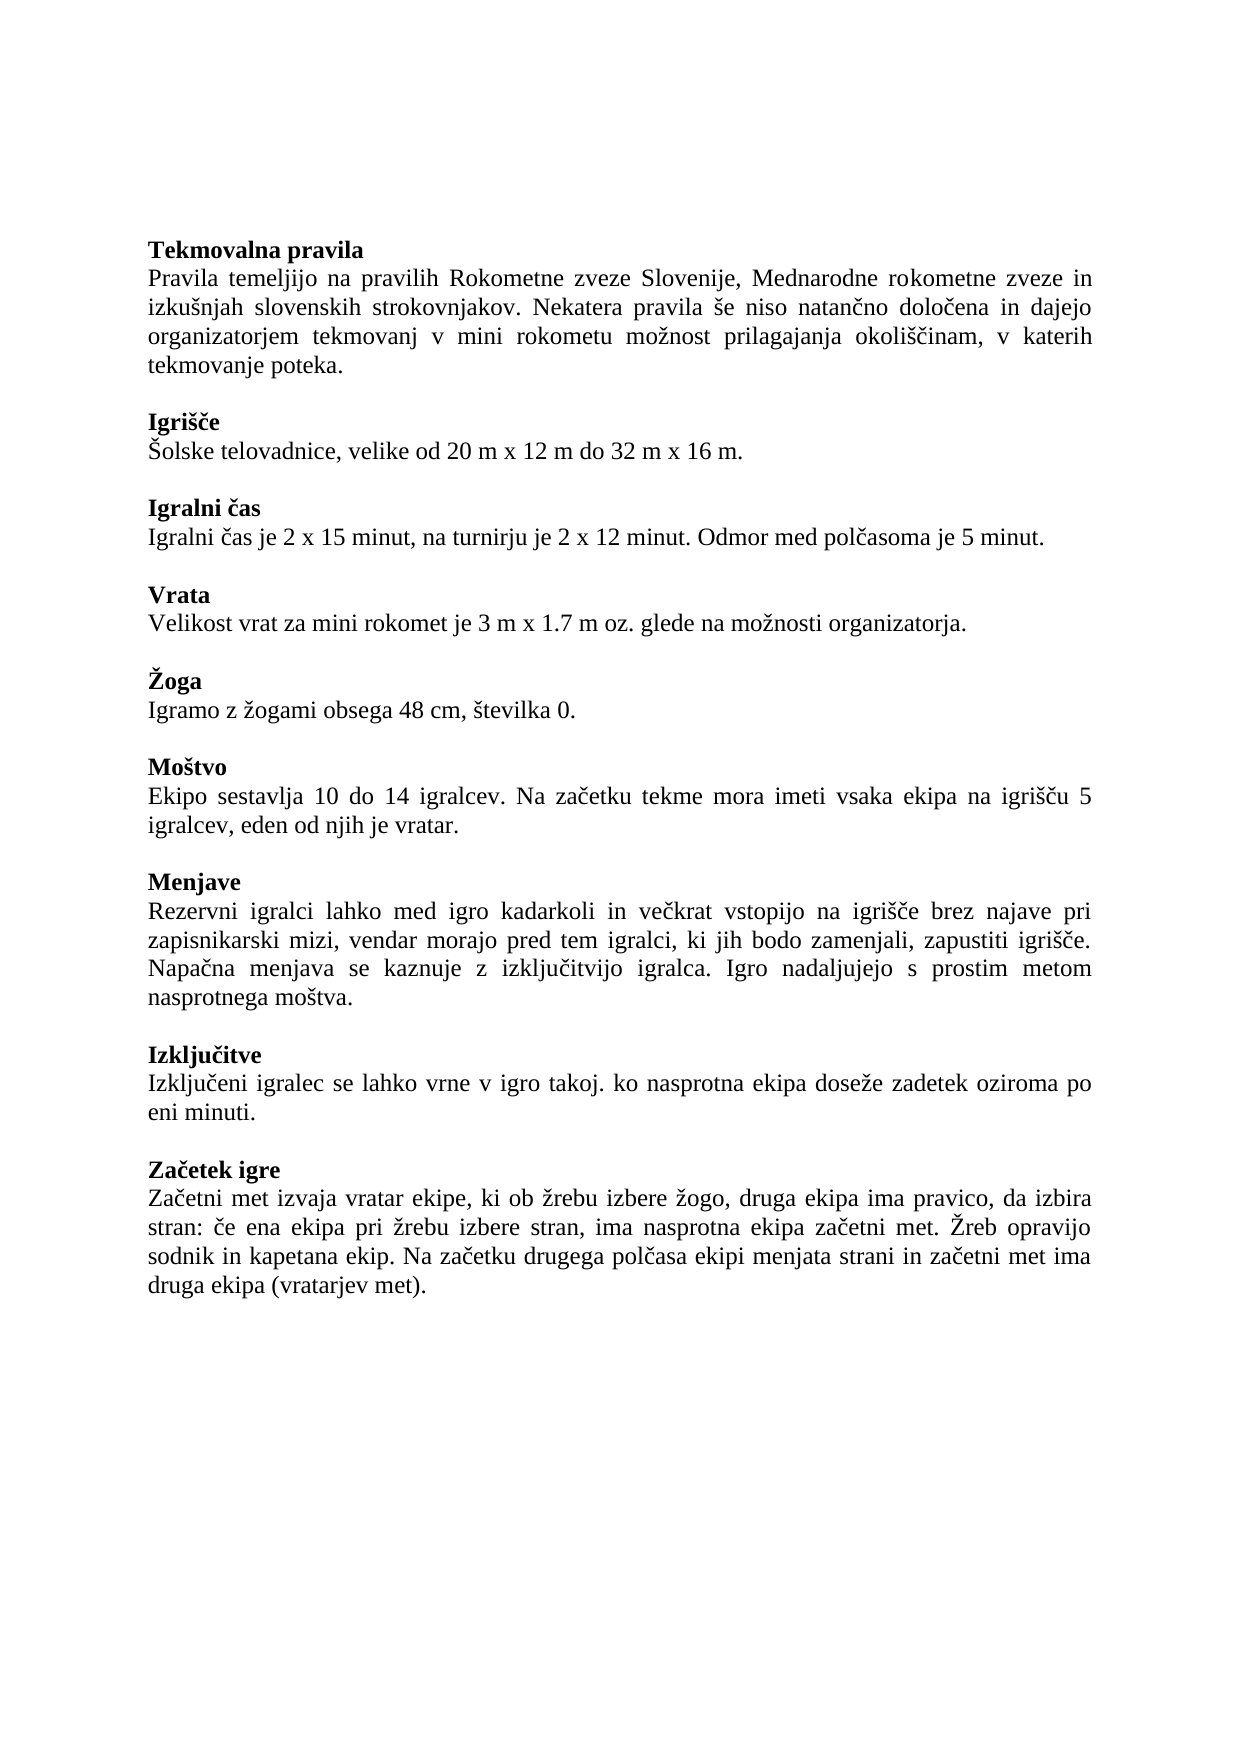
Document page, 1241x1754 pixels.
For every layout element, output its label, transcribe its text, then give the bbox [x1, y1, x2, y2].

text Tekmovalna pravila [148, 235, 1093, 263]
text Velikost vrat za mini rokomet je 3 m x 1.7 m oz. glede na možnosti orga­nizatorja. [148, 608, 1093, 637]
text Pravila temeljijo na pravilih Rokometne zveze Slovenije, Mednarodne ro­kometne zveze in izkušnjah slovenskih strokovnjakov. Nekatera pravila še niso natančno določena in dajejo organizatorjem tekmovanj v mini roko­metu možnost prilagajanja okoliščinam, v katerih tekmovanje poteka. [148, 263, 1093, 378]
text Začetek igre [148, 1155, 1093, 1183]
text Izključeni igralec se lahko vrne v igro takoj. ko nasprotna ekipa doseže zadetek oziroma po eni minuti. [148, 1068, 1093, 1126]
text Igralni čas je 2 x 15 minut, na turnirju je 2 x 12 minut. Odmor med polča­soma je 5 minut. [148, 522, 1093, 551]
text Vrata [148, 580, 1093, 608]
text Igrišče [148, 407, 1093, 436]
text Igralni čas [148, 493, 1093, 522]
table_header [148, 148, 1029, 235]
text Ekipo sestavlja 10 do 14 igralcev. Na začetku tekme mora imeti vsaka ekipa na igrišču 5 igralcev, eden od njih je vratar. [148, 781, 1093, 838]
text Izključitve [148, 1040, 1093, 1068]
text Šolske telovadnice, velike od 20 m x 12 m do 32 m x 16 m. [148, 436, 1093, 465]
text Moštvo [148, 752, 1093, 781]
text Menjave [148, 867, 1093, 896]
text Rezervni igralci lahko med igro kadarkoli in večkrat vstopijo na igrišče brez najave pri zapisnikarski mizi, vendar morajo pred tem igralci, ki jih bodo zamenjali, zapustiti igrišče. Napačna menjava se kaznuje z izklju­čitvijo igralca. Igro nadaljujejo s prostim metom nasprotnega moštva. [148, 896, 1093, 1011]
text Začetni met izvaja vratar ekipe, ki ob žrebu izbere žogo, druga ekipa ima pravico, da izbira stran: če ena ekipa pri žrebu izbere stran, ima nasprotna ekipa začetni met. Žreb opravijo sodnik in kapetana ekip. Na začetku drugega polčasa ekipi menjata strani in začetni met ima druga ekipa (vratarjev met). [148, 1183, 1093, 1298]
text Žoga [148, 666, 1093, 695]
text Igramo z žogami obsega 48 cm, številka 0. [148, 695, 1093, 723]
